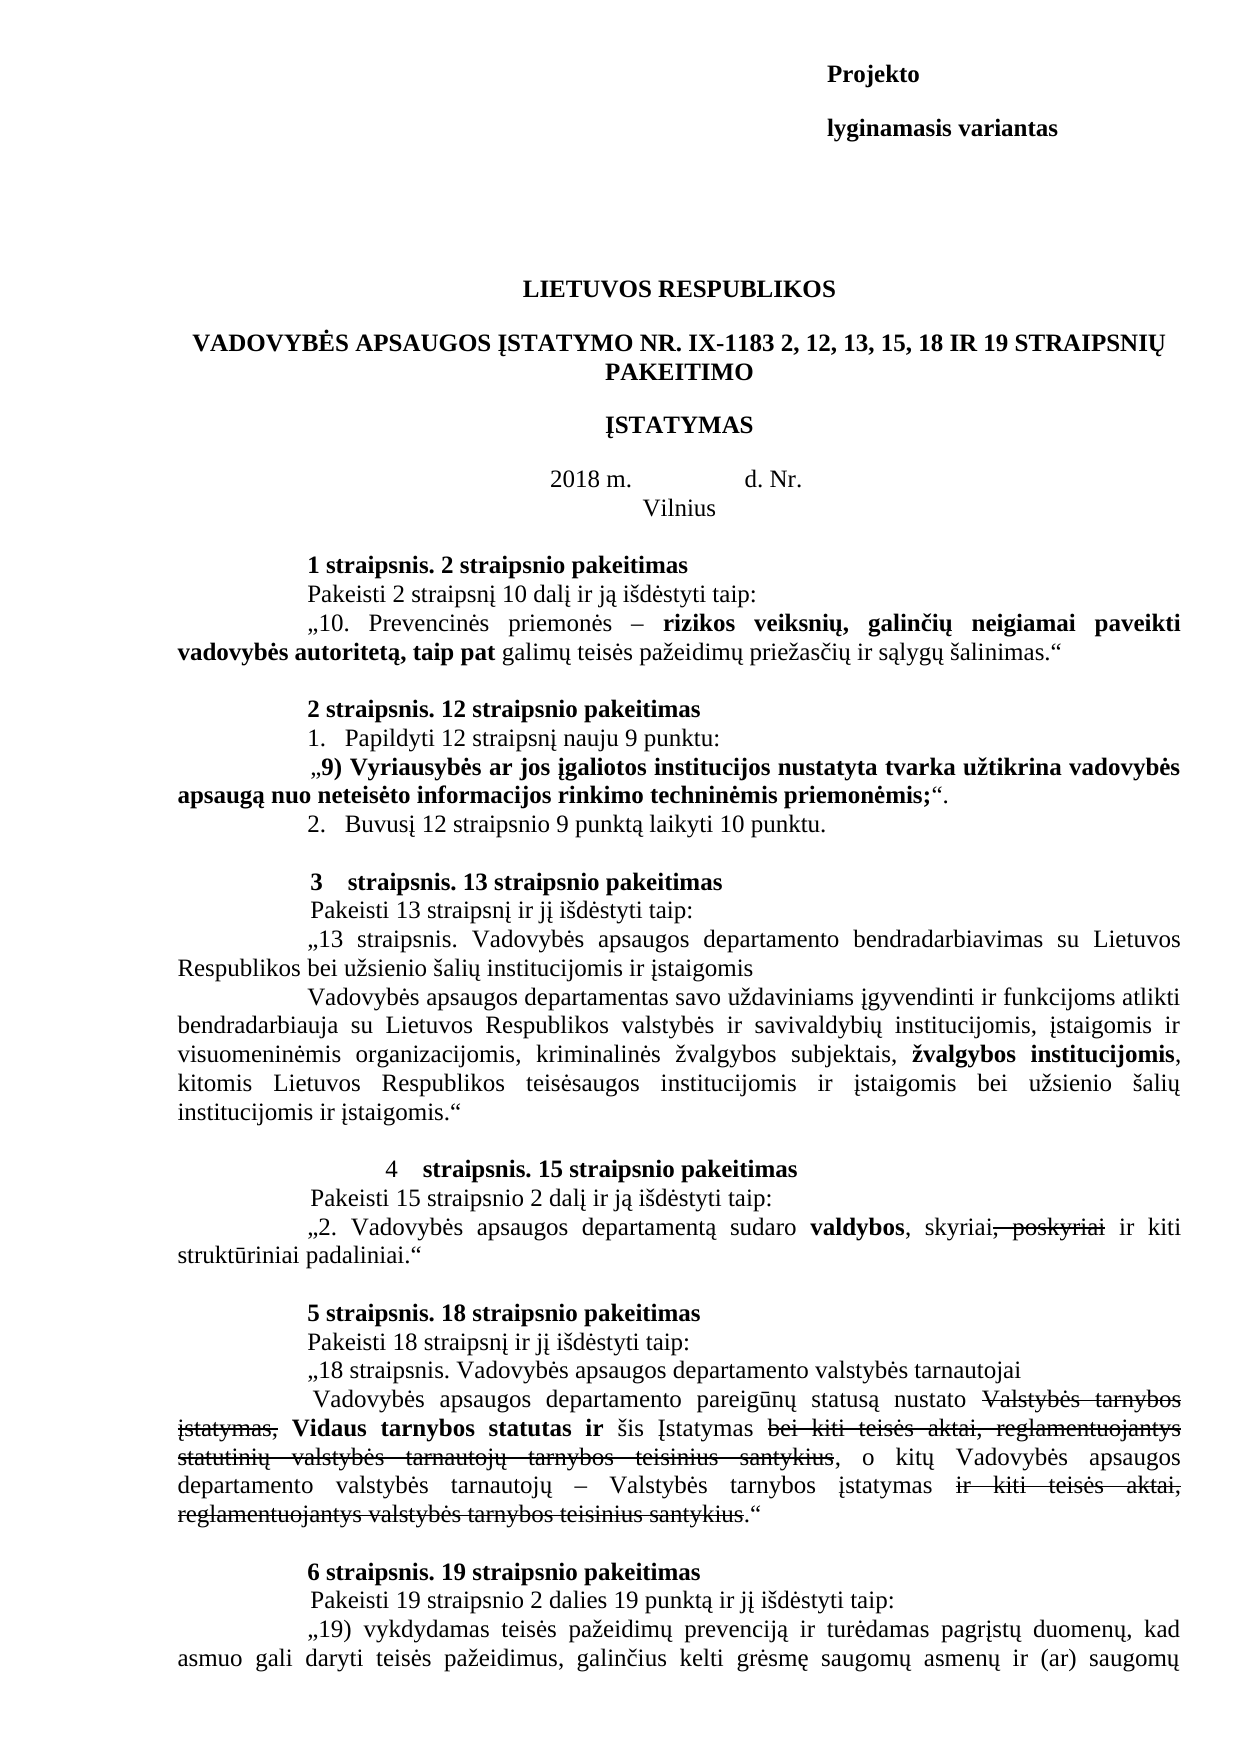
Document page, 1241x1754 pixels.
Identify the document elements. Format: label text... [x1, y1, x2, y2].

text LIETUVOS RESPUBLIKOS [177, 274, 1181, 303]
text 2018 m. d. Nr. Vilnius [177, 464, 1181, 522]
text „2. Vadovybės apsaugos departamentą sudaro valdybos, skyriai, poskyriai ir kiti struktūriniai padaliniai.“ [177, 1212, 1181, 1269]
text lyginamasis variantas [827, 113, 1181, 142]
text 2 straipsnis. 12 straipsnio pakeitimas [307, 694, 1181, 723]
text 1 straipsnis. 2 straipsnio pakeitimas [177, 550, 1181, 579]
text Pakeisti 19 straipsnio 2 dalies 19 punktą ir jį išdėstyti taip: [310, 1585, 1181, 1614]
text Pakeisti 13 straipsnį ir jį išdėstyti taip: [310, 895, 1181, 924]
list straipsnis. 13 straipsnio pakeitimas [310, 867, 1181, 895]
text Vadovybės apsaugos departamentas savo uždaviniams įgyvendinti ir funkcijoms atlikti bendradarbiauja su Lietuvos Respublikos valstybės ir savivaldybių institucijomis, įstaigomis ir visuomeninėmis organizacijomis, kriminalinės žvalgybos subjektais, žvalgybos institucijomis, kitomis Lietuvos Respublikos teisėsaugos institucijomis ir įstaigomis bei užsienio šalių institucijomis ir įstaigomis.“ [177, 982, 1181, 1125]
text „19) vykdydamas teisės pažeidimų prevenciją ir turėdamas pagrįstų duomenų, kad asmuo gali daryti teisės pažeidimus, galinčius kelti grėsmę saugomų asmenų ir (ar) saugomų [177, 1614, 1181, 1672]
text Vadovybės apsaugos departamento pareigūnų statusą nustato Valstybės tarnybos įstatymas, Vidaus tarnybos statutas ir šis Įstatymas bei kiti teisės aktai, reglamentuojantys statutinių valstybės tarnautojų tarnybos teisinius santykius, o kitų Vadovybės apsaugos departamento valstybės tarnautojų – Valstybės tarnybos įstatymas ir kiti teisės aktai, reglamentuojantys valstybės tarnybos teisinius santykius.“ [177, 1384, 1181, 1528]
text 5 straipsnis. 18 straipsnio pakeitimas [177, 1298, 1181, 1327]
text „18 straipsnis. Vadovybės apsaugos departamento valstybės tarnautojai [177, 1355, 1181, 1384]
text 6 straipsnis. 19 straipsnio pakeitimas [177, 1557, 1181, 1585]
list straipsnis. 15 straipsnio pakeitimas [385, 1154, 1181, 1183]
text Pakeisti 2 straipsnį 10 dalį ir ją išdėstyti taip: [177, 579, 1181, 608]
text „10. Prevencinės priemonės – rizikos veiksnių, galinčių neigiamai paveikti vadovybės autoritetą, taip pat galimų teisės pažeidimų priežasčių ir sąlygų šalinimas.“ [177, 608, 1181, 665]
text Pakeisti 15 straipsnio 2 dalį ir ją išdėstyti taip: [310, 1183, 1181, 1212]
text „13 straipsnis. Vadovybės apsaugos departamento bendradarbiavimas su Lietuvos Respublikos bei užsienio šalių institucijomis ir įstaigomis [177, 924, 1181, 982]
list Buvusį 12 straipsnio 9 punktą laikyti 10 punktu. [307, 809, 1181, 838]
text „9) Vyriausybės ar jos įgaliotos institucijos nustatyta tvarka užtikrina vadovybės apsaugą nuo neteisėto informacijos rinkimo techninėmis priemonėmis;“. [177, 752, 1181, 809]
list Papildyti 12 straipsnį nauju 9 punktu: [307, 723, 1181, 752]
text Pakeisti 18 straipsnį ir jį išdėstyti taip: [177, 1327, 1181, 1355]
text ĮSTATYMAS [177, 410, 1181, 439]
text Projekto [827, 59, 1181, 88]
text VADOVYBĖS APSAUGOS ĮSTATYMO NR. ix-1183 2, 12, 13, 15, 18 IR 19 straipsnių PAKEITIMO [177, 328, 1181, 385]
